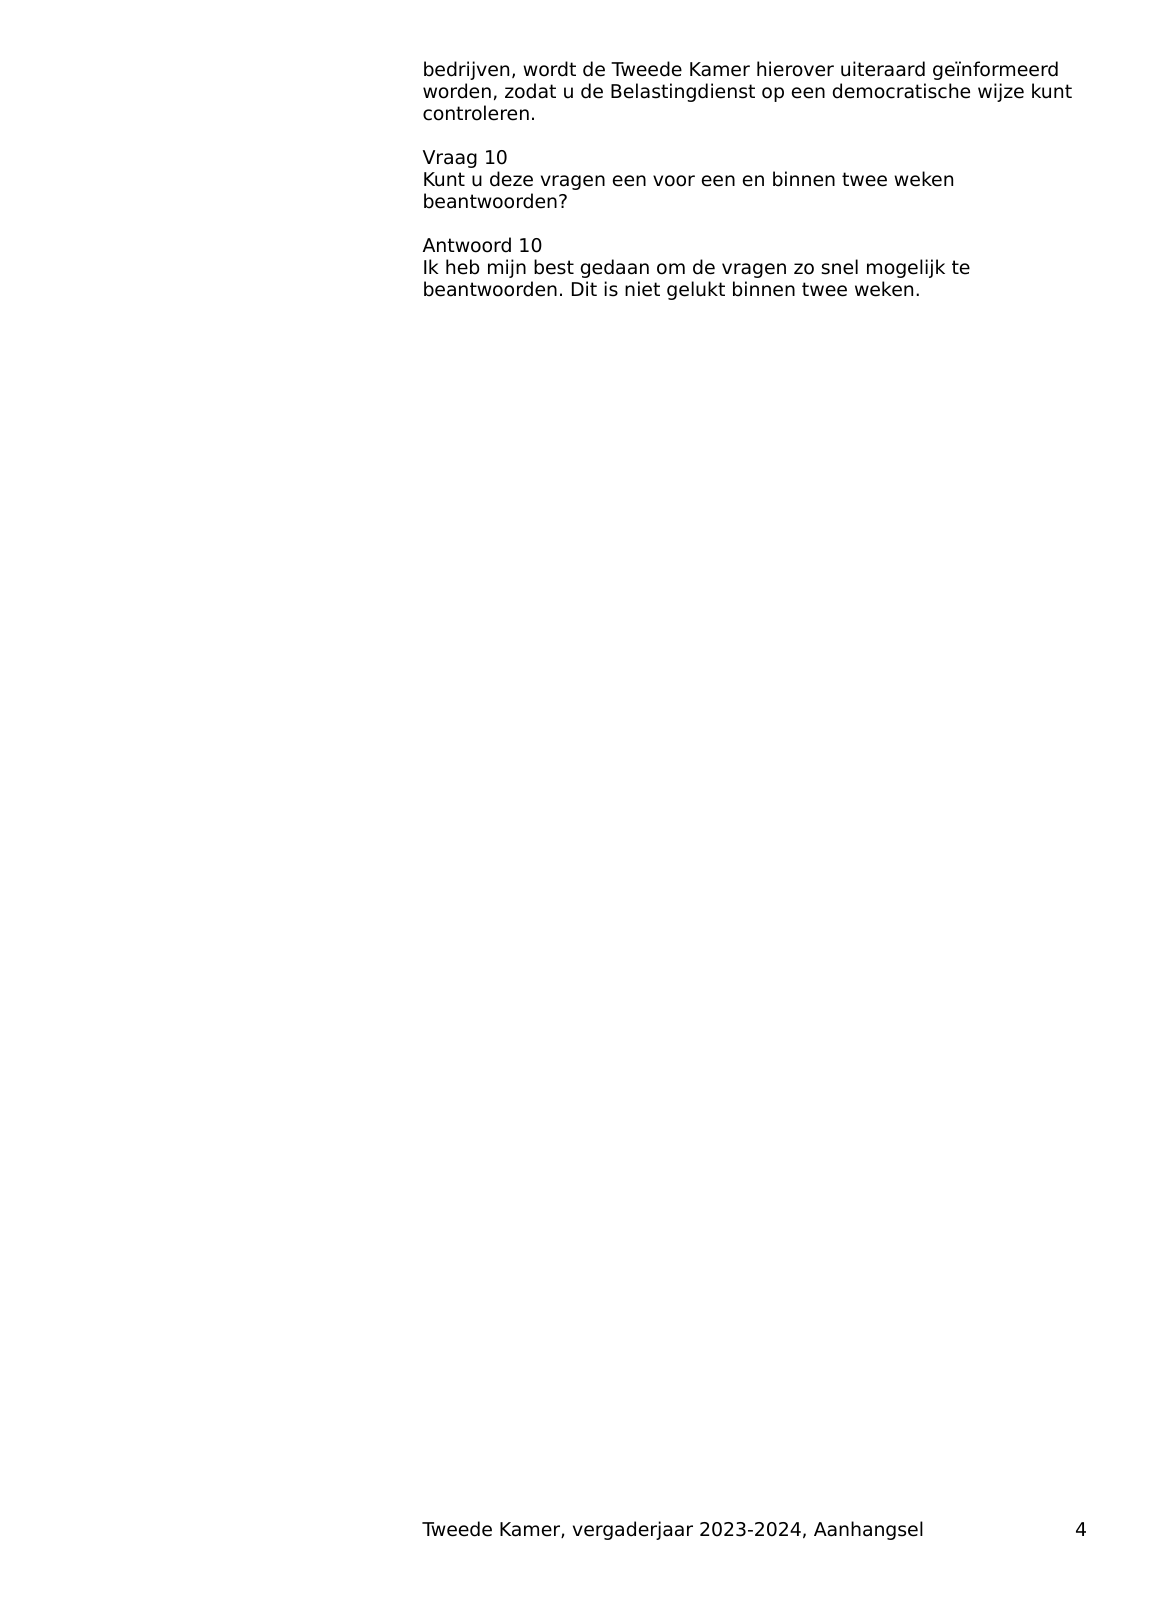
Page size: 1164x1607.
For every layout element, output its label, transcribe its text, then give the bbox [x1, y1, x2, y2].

text Antwoord 10 [422, 235, 1087, 257]
text Ik heb mijn best gedaan om de vragen zo snel mogelijk te beantwoorden. Dit is niet gelukt binnen twee weken. [422, 257, 1087, 301]
text Kunt u deze vragen een voor een en binnen twee weken beantwoorden? [422, 169, 1087, 213]
text Vraag 10 [422, 147, 1087, 169]
text bedrijven, wordt de Tweede Kamer hierover uiteraard geïnformeerd worden, zodat u de Belastingdienst op een democratische wijze kunt controleren. [422, 59, 1087, 125]
